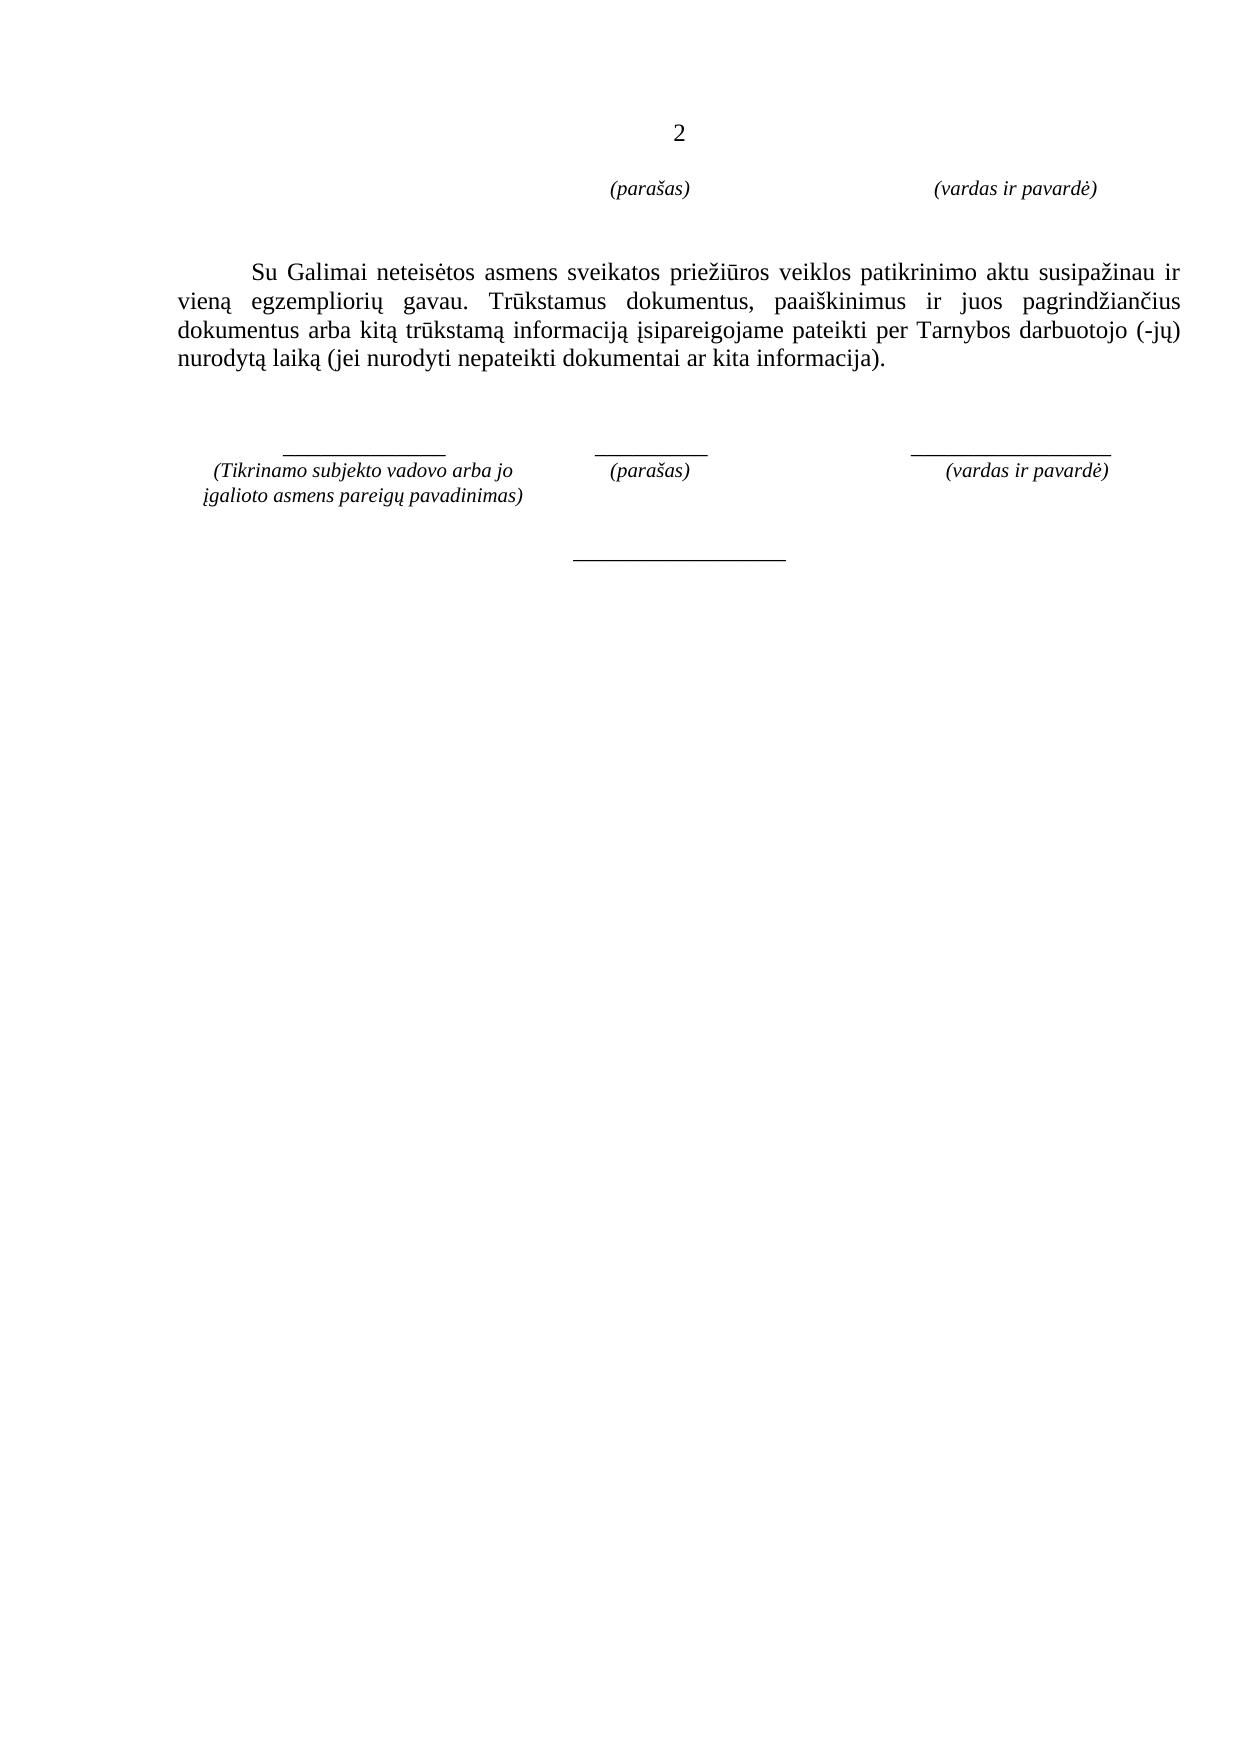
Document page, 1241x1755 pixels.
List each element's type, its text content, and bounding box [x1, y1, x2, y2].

table_header [551, 229, 751, 257]
table_header (vardas ir pavardė) [751, 176, 1122, 200]
table_header _____________ (Tikrinamo subjekto vadovo arba jo įgalioto asmens pareigų pavadinimas) [177, 430, 551, 507]
text Su Galimai neteisėtos asmens sveikatos priežiūros veiklos patikrinimo aktu susipažinau ir vieną egzempliorių gavau. Trūkstamus dokumentus, paaiškinimus ir juos pagrindžiančius dokumentus arba kitą trūkstamą informaciją įsipareigojame pateikti per Tarnybos darbuotojo (-jų) nurodytą laiką (jei nurodyti nepateikti dokumentai ar kita informacija). [177, 257, 1181, 372]
table_header [177, 176, 551, 200]
table_header _________ (parašas) [551, 430, 751, 507]
table_header [751, 229, 1122, 257]
text _________________ [177, 535, 1181, 564]
table_header [177, 229, 551, 257]
table_header (parašas) [551, 176, 751, 200]
table_header ________________ (vardas ir pavardė) [751, 430, 1122, 507]
